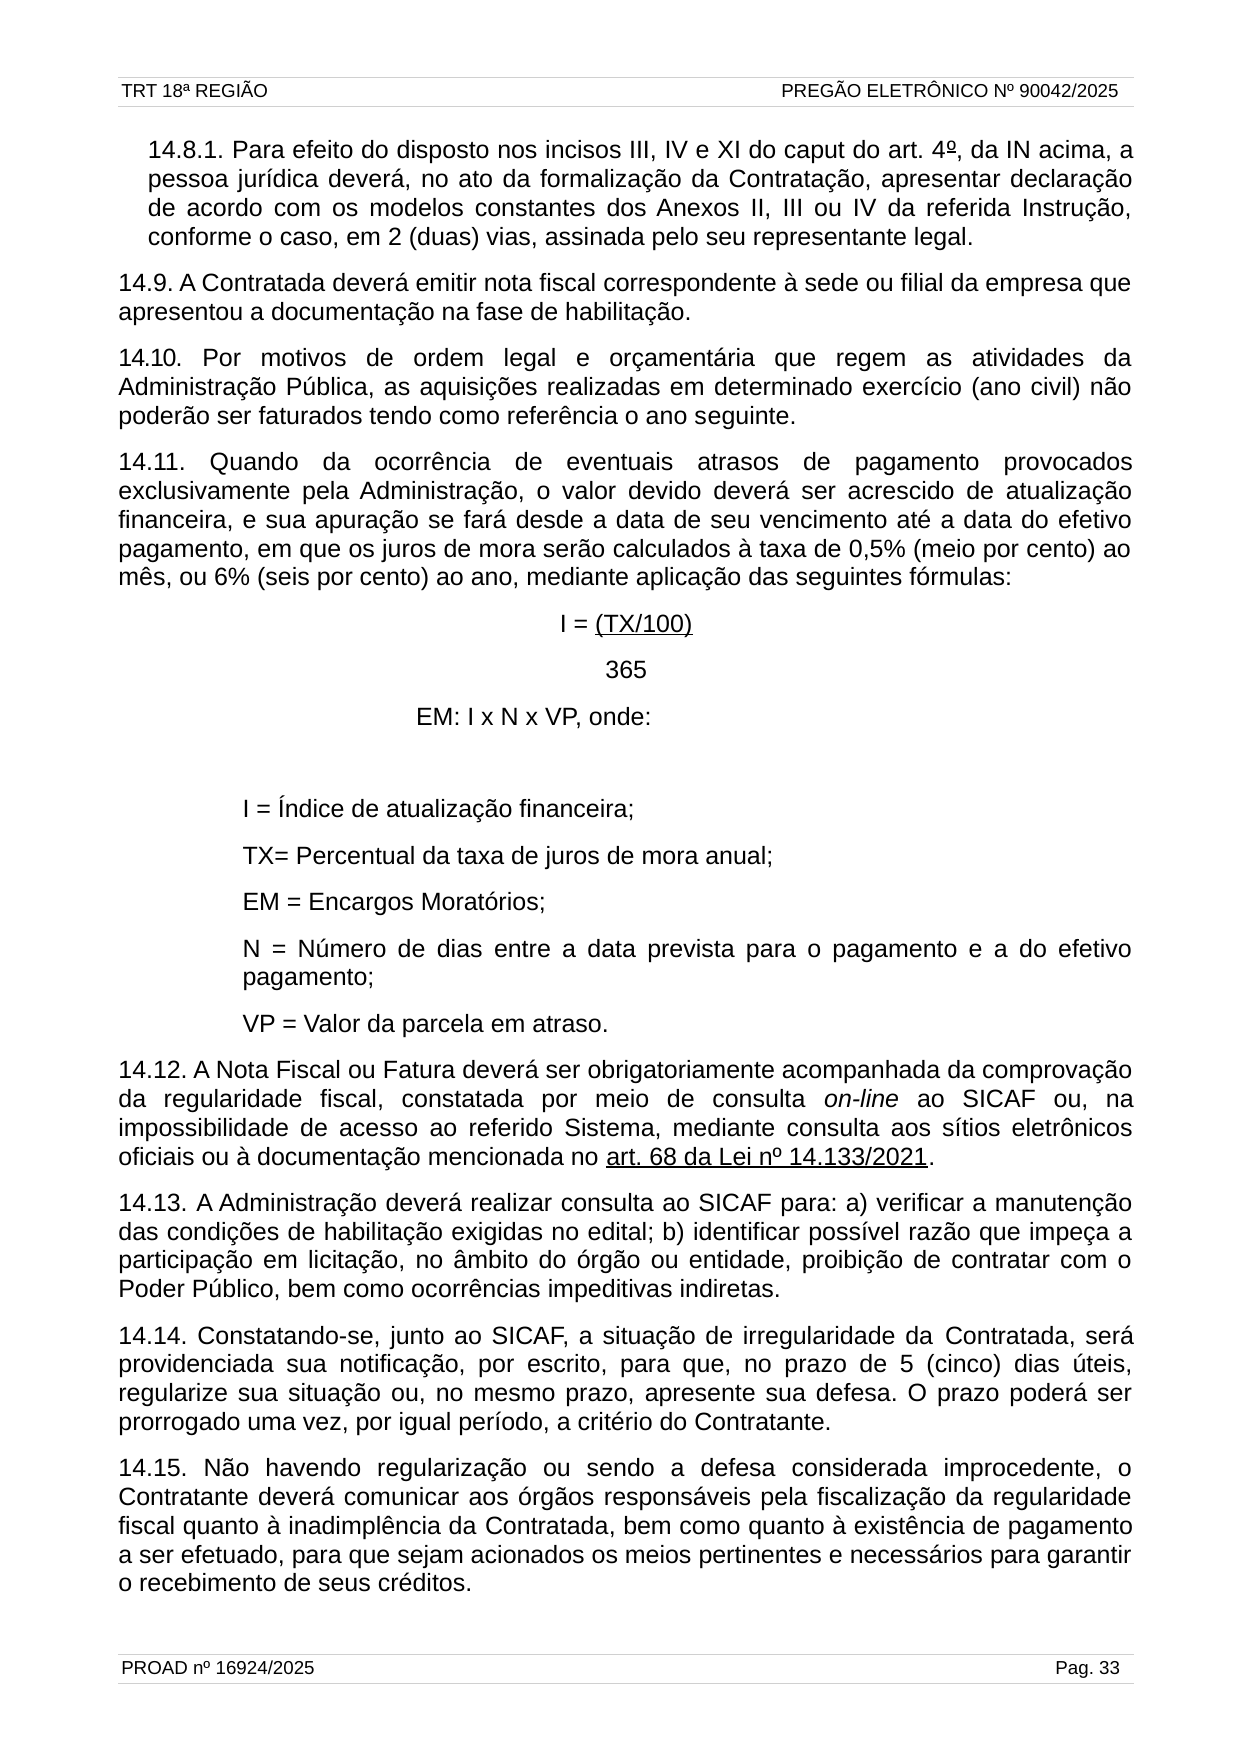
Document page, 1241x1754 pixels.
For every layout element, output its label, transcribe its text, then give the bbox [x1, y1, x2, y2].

text N = Número de dias entre a data prevista para o pagamento e a do efetivo pagamento; [242, 934, 1134, 991]
text 14.14. Constatando-se, junto ao SICAF, a situação de irregularidade da Contratada, será providenciada sua notificação, por escrito, para que, no prazo de 5 (cinco) dias úteis, regularize sua situação ou, no mesmo prazo, apresente sua defesa. O prazo poderá ser prorrogado uma vez, por igual período, a critério do Contratante. [118, 1321, 1134, 1436]
text 14.9. A Contratada deverá emitir nota fiscal correspondente à sede ou filial da empresa que apresentou a documentação na fase de habilitação. [118, 268, 1134, 326]
text I = Índice de atualização financeira; [242, 794, 1134, 823]
text 14.8.1. Para efeito do disposto nos incisos III, IV e XI do caput do art. 4º, da IN acima, a pessoa jurídica deverá, no ato da formalização da Contratação, apresentar declaração de acordo com os modelos constantes dos Anexos II, III ou IV da referida Instrução, conforme o caso, em 2 (duas) vias, assinada pelo seu representante legal. [148, 136, 1134, 251]
text EM = Encargos Moratórios; [242, 887, 1134, 916]
text 365 [118, 655, 1134, 684]
text 14.15. Não havendo regularização ou sendo a defesa considerada improcedente, o Contratante deverá comunicar aos órgãos responsáveis pela fiscalização da regularidade fiscal quanto à inadimplência da Contratada, bem como quanto à existência de pagamento a ser efetuado, para que sejam acionados os meios pertinentes e necessários para garantir o recebimento de seus créditos. [118, 1453, 1134, 1597]
text 14.10. Por motivos de ordem legal e orçamentária que regem as atividades da Administração Pública, as aquisições realizadas em determinado exercício (ano civil) não poderão ser faturados tendo como referência o ano seguinte. [118, 343, 1134, 430]
text 14.12. A Nota Fiscal ou Fatura deverá ser obrigatoriamente acompanhada da comprovação da regularidade fiscal, constatada por meio de consulta on-line ao SICAF ou, na impossibilidade de acesso ao referido Sistema, mediante consulta aos sítios eletrônicos oficiais ou à documentação mencionada no art. 68 da Lei nº 14.133/2021. [118, 1055, 1134, 1170]
text EM: I x N x VP, onde: [118, 702, 1134, 731]
text VP = Valor da parcela em atraso. [242, 1009, 1134, 1038]
text 14.11. Quando da ocorrência de eventuais atrasos de pagamento provocados exclusivamente pela Administração, o valor devido deverá ser acrescido de atualização financeira, e sua apuração se fará desde a data de seu vencimento até a data do efetivo pagamento, em que os juros de mora serão calculados à taxa de 0,5% (meio por cento) ao mês, ou 6% (seis por cento) ao ano, mediante aplicação das seguintes fórmulas: [118, 447, 1134, 591]
text TX= Percentual da taxa de juros de mora anual; [242, 841, 1134, 869]
text I = (TX/100) [118, 609, 1134, 638]
text 14.13. A Administração deverá realizar consulta ao SICAF para: a) verificar a manutenção das condições de habilitação exigidas no edital; b) identificar possível razão que impeça a participação em licitação, no âmbito do órgão ou entidade, proibição de contratar com o Poder Público, bem como ocorrências impeditivas indiretas. [118, 1188, 1134, 1303]
